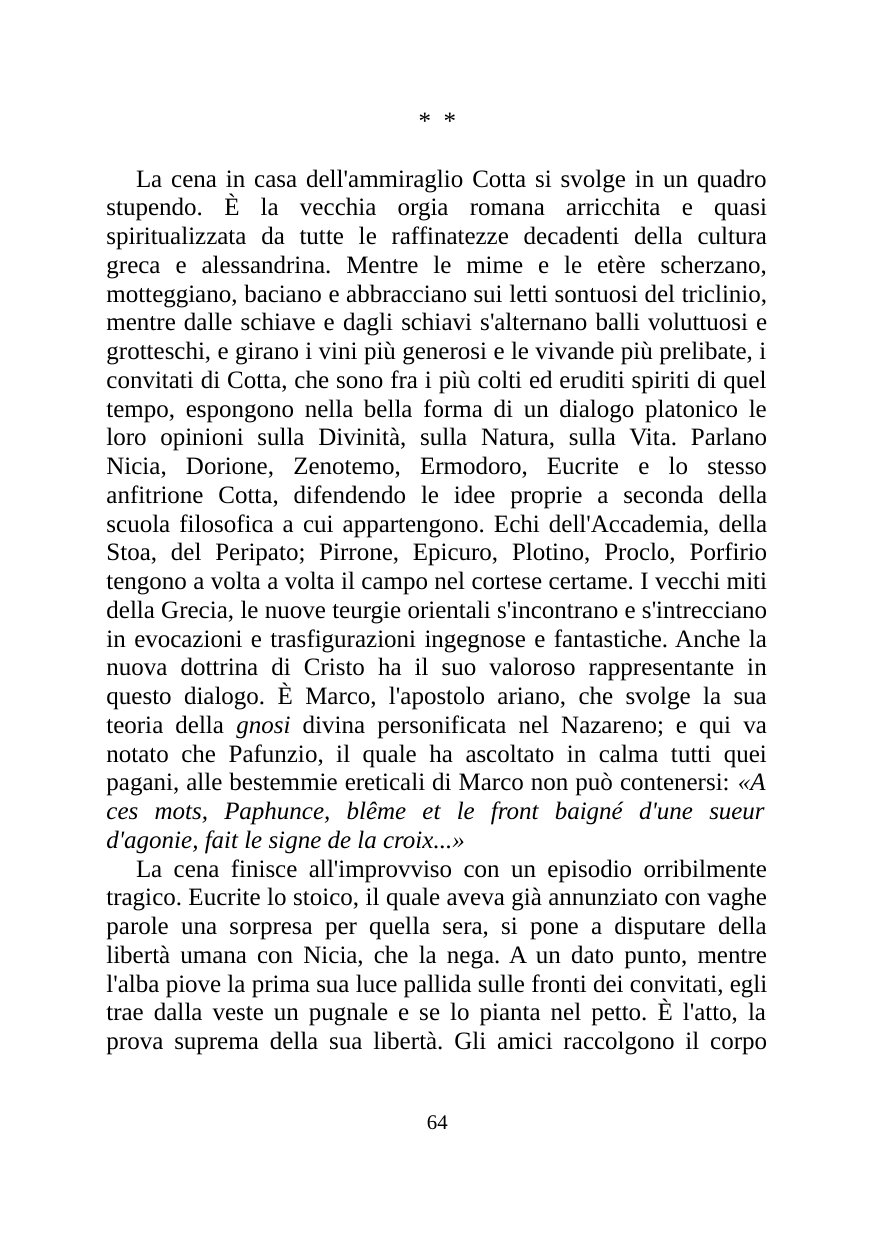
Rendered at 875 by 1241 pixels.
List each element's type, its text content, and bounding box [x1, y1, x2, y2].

text La cena in casa dell'ammiraglio Cotta si svolge in un quadro stupendo. È la vecchia orgia romana arricchita e quasi spiritualizzata da tutte le raffinatezze decadenti della cultura greca e alessandrina. Mentre le mime e le etère scherzano, motteggiano, baciano e abbracciano sui letti sontuosi del triclinio, mentre dalle schiave e dagli schiavi s'alternano balli voluttuosi e grotteschi, e girano i vini più generosi e le vivande più prelibate, i convitati di Cotta, che sono fra i più colti ed eruditi spiriti di quel tempo, espongono nella bella forma di un dialogo platonico le loro opinioni sulla Divinità, sulla Natura, sulla Vita. Parlano Nicia, Dorione, Zenotemo, Ermodoro, Eucrite e lo stesso anfitrione Cotta, difendendo le idee proprie a seconda della scuola filosofica a cui appartengono. Echi dell'Accademia, della Stoa, del Peripato; Pirrone, Epicuro, Plotino, Proclo, Porfirio tengono a volta a volta il campo nel cortese certame. I vecchi miti della Grecia, le nuove teurgie orientali s'incontrano e s'intrecciano in evocazioni e trasfigurazioni ingegnose e fantastiche. Anche la nuova dottrina di Cristo ha il suo valoroso rappresentante in questo dialogo. È Marco, l'apostolo ariano, che svolge la sua teoria della gnosi divina personificata nel Nazareno; e qui va notato che Pafunzio, il quale ha ascoltato in calma tutti quei pagani, alle bestemmie ereticali di Marco non può contenersi: «A ces mots, Paphunce, blême et le front baigné d'une sueur d'agonie, fait le signe de la croix...» [106, 164, 768, 854]
text * * [106, 106, 768, 135]
text La cena finisce all'improvviso con un episodio orribilmente tragico. Eucrite lo stoico, il quale aveva già annunziato con vaghe parole una sorpresa per quella sera, si pone a disputare della libertà umana con Nicia, che la nega. A un dato punto, mentre l'alba piove la prima sua luce pallida sulle fronti dei convitati, egli trae dalla veste un pugnale e se lo pianta nel petto. È l'atto, la prova suprema della sua libertà. Gli amici raccolgono il corpo [106, 854, 768, 1055]
